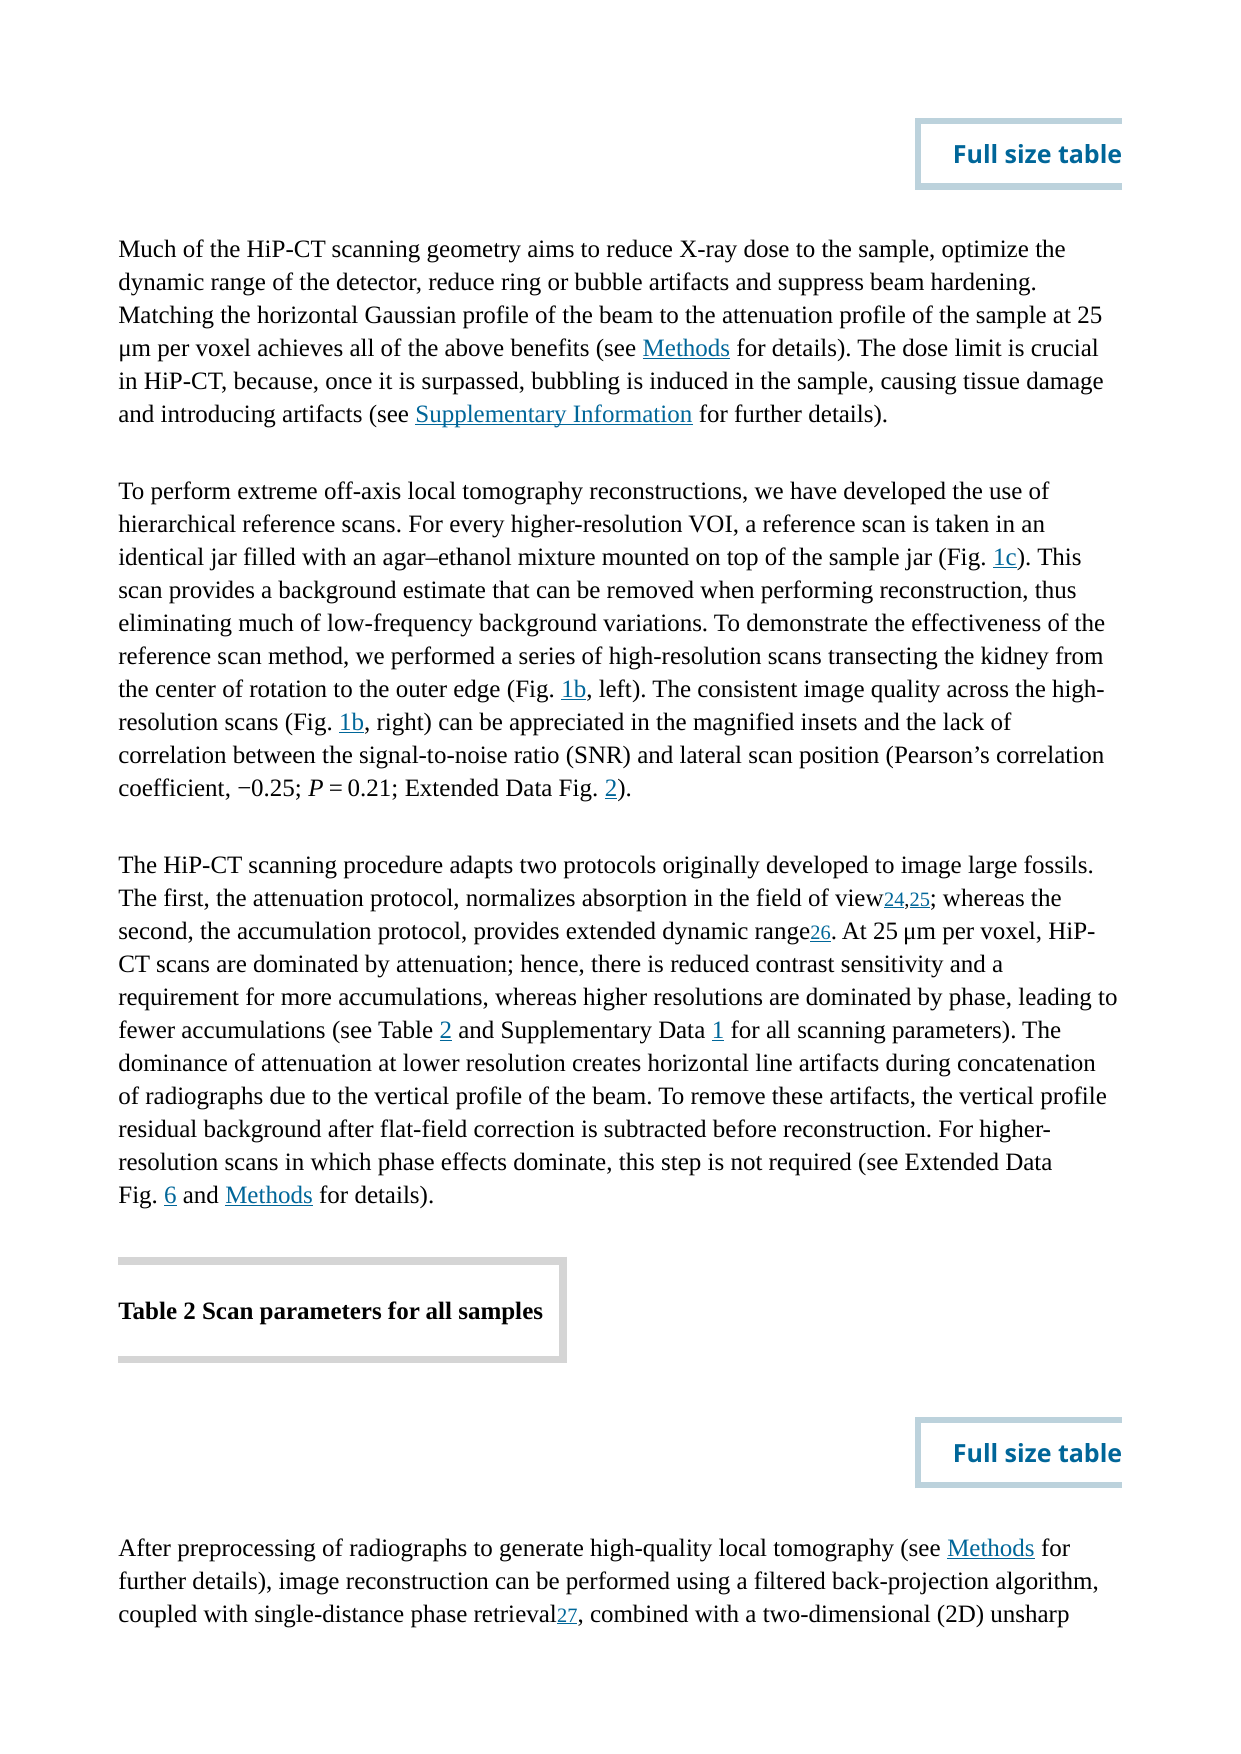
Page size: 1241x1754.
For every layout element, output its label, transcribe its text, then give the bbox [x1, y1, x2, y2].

text Full size table [921, 1423, 1122, 1482]
text [567, 1257, 1122, 1363]
text The HiP-CT scanning procedure adapts two protocols originally developed to image large fossils. The first, the attenuation protocol, normalizes absorption in the field of view24,25; whereas the second, the accumulation protocol, provides extended dynamic range26. At 25 μm per voxel, HiP-CT scans are dominated by attenuation; hence, there is reduced contrast sensitivity and a requirement for more accumulations, whereas higher resolutions are dominated by phase, leading to fewer accumulations (see Table 2 and Supplementary Data 1 for all scanning parameters). The dominance of attenuation at lower resolution creates horizontal line artifacts during concatenation of radiographs due to the vertical profile of the beam. To remove these artifacts, the vertical profile residual background after flat-field correction is subtracted before reconstruction. For higher-resolution scans in which phase effects dominate, this step is not required (see Extended Data Fig. 6 and Methods for details). [118, 850, 1122, 1209]
text Much of the HiP-CT scanning geometry aims to reduce X-ray dose to the sample, optimize the dynamic range of the detector, reduce ring or bubble artifacts and suppress beam hardening. Matching the horizontal Gaussian profile of the beam to the attenuation profile of the sample at 25 μm per voxel achieves all of the above benefits (see Methods for details). The dose limit is crucial in HiP-CT, because, once it is surpassed, bubbling is induced in the sample, causing tissue damage and introducing artifacts (see Supplementary Information for further details). [118, 234, 1122, 428]
text To perform extreme off-axis local tomography reconstructions, we have developed the use of hierarchical reference scans. For every higher-resolution VOI, a reference scan is taken in an identical jar filled with an agar–ethanol mixture mounted on top of the sample jar (Fig. 1c). This scan provides a background estimate that can be removed when performing reconstruction, thus eliminating much of low-frequency background variations. To demonstrate the effectiveness of the reference scan method, we performed a series of high-resolution scans transecting the kidney from the center of rotation to the outer edge (Fig. 1b, left). The consistent image quality across the high-resolution scans (Fig. 1b, right) can be appreciated in the magnified insets and the lack of correlation between the signal-to-noise ratio (SNR) and lateral scan position (Pearson’s correlation coefficient, −0.25; P = 0.21; Extended Data Fig. 2). [118, 476, 1122, 802]
text [118, 1417, 915, 1488]
text Full size table [921, 124, 1122, 183]
text After preprocessing of radiographs to generate high-quality local tomography (see Methods for further details), image reconstruction can be performed using a filtered back-projection algorithm, coupled with single-distance phase retrieval27, combined with a two-dimensional (2D) unsharp [118, 1533, 1122, 1627]
text [118, 118, 915, 190]
text Table 2 Scan parameters for all samples [118, 1265, 559, 1356]
